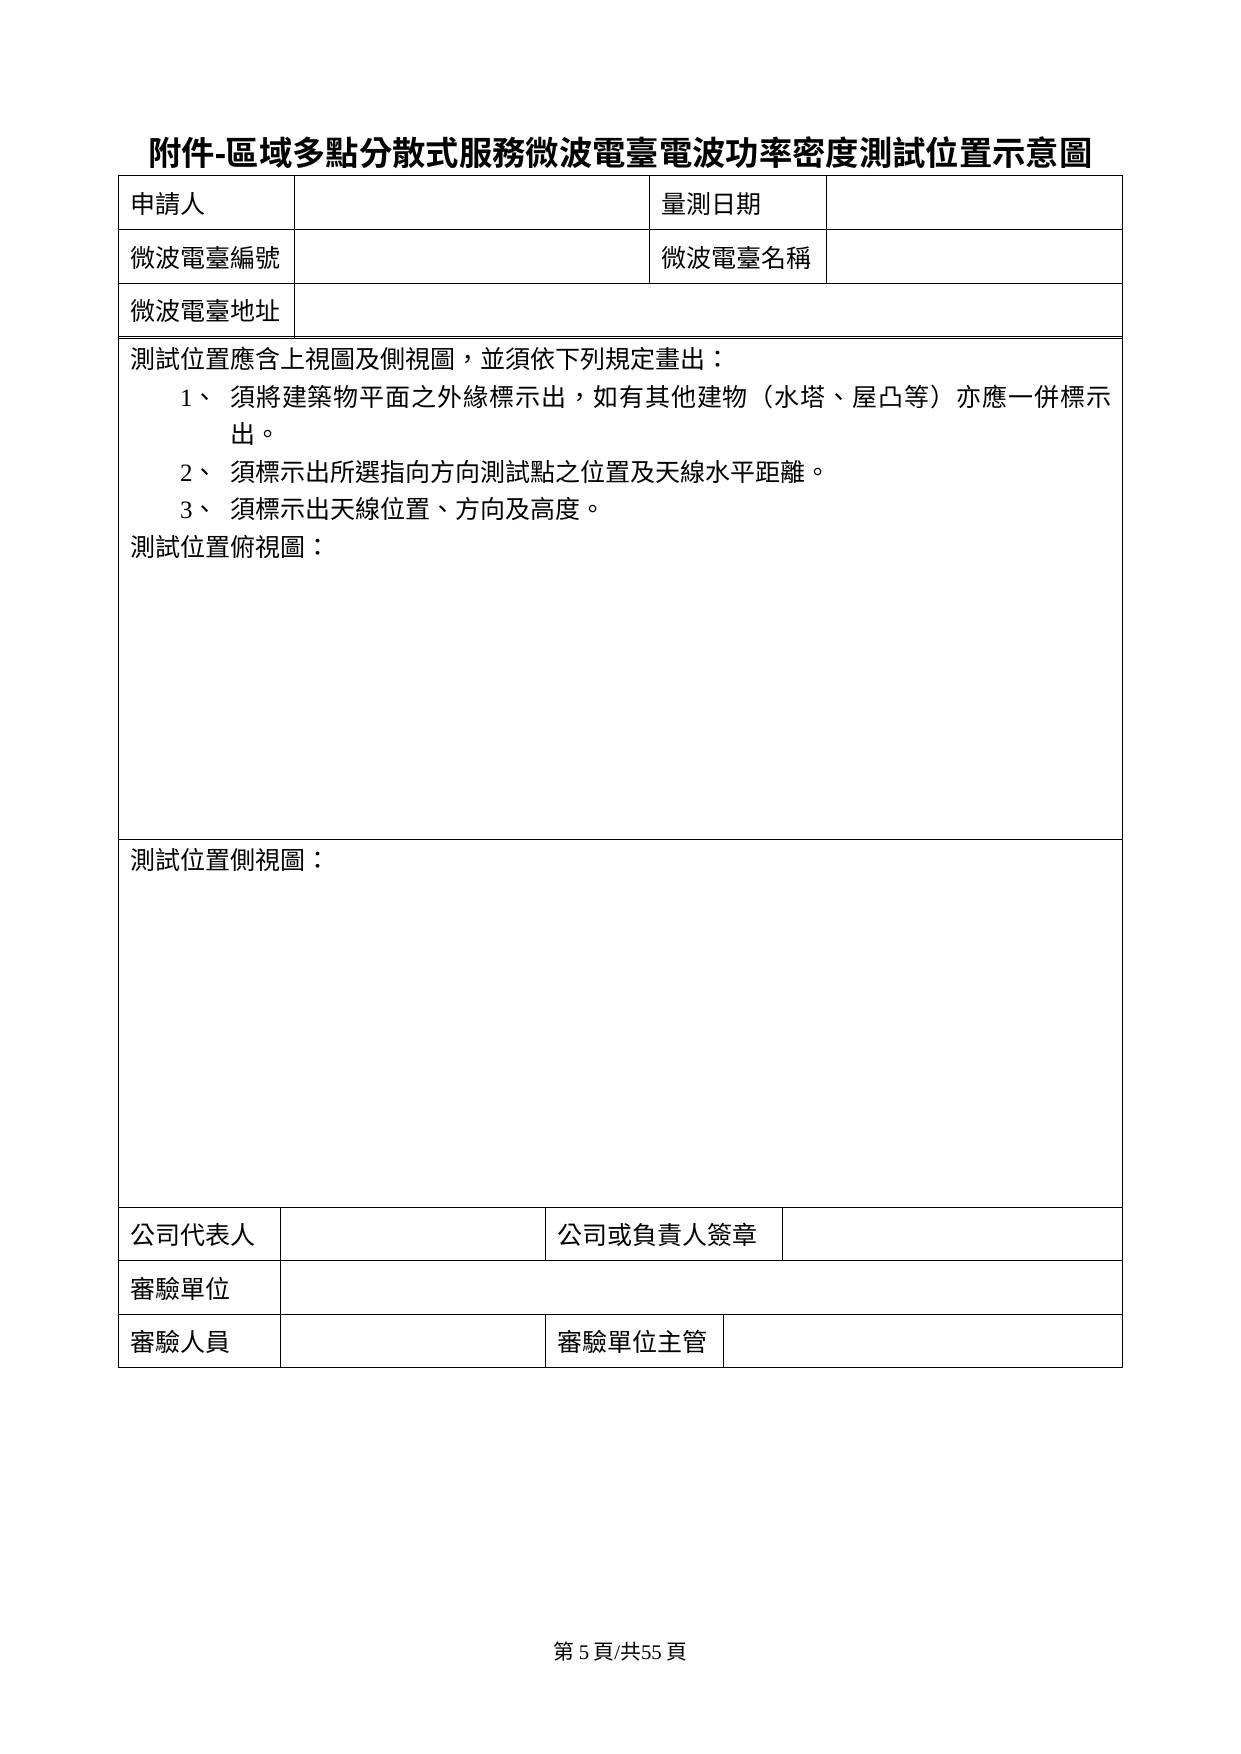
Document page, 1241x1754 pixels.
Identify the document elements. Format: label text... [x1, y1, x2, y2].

table_cell [783, 1208, 1122, 1260]
table_cell [827, 230, 1122, 282]
table_header [295, 176, 649, 229]
table_cell 審驗人員 [119, 1315, 280, 1367]
table_cell 審驗單位 [119, 1261, 280, 1314]
table_cell [281, 1208, 545, 1260]
table_cell [281, 1315, 545, 1367]
table_cell 微波電臺編號 [119, 230, 294, 282]
table_cell [724, 1315, 1122, 1367]
table_header 量測日期 [650, 176, 826, 229]
table_cell [281, 1261, 1122, 1314]
table_cell 審驗單位主管 [546, 1315, 723, 1367]
table_cell 公司或負責人簽章 [546, 1208, 782, 1260]
table_cell 微波電臺名稱 [650, 230, 826, 282]
table_header [827, 176, 1122, 229]
table_cell [295, 284, 1122, 336]
table_cell 測試位置應含上視圖及側視圖，並須依下列規定畫出： 須將建築物平面之外緣標示出，如有其他建物（水塔、屋凸等）亦應一併標示出。 須標示出所選指向方向測試點之位置及天線水平距離。 須標示出天線位置、方向及高度。 測試位置俯視圖： [119, 339, 1122, 838]
table_cell 公司代表人 [119, 1208, 280, 1260]
text 附件-區域多點分散式服務微波電臺電波功率密度測試位置示意圖 [118, 127, 1122, 175]
table_cell [295, 230, 649, 282]
table_cell 微波電臺地址 [119, 284, 294, 336]
table_cell 測試位置側視圖： [119, 840, 1122, 1207]
table_header 申請人 [119, 176, 294, 229]
